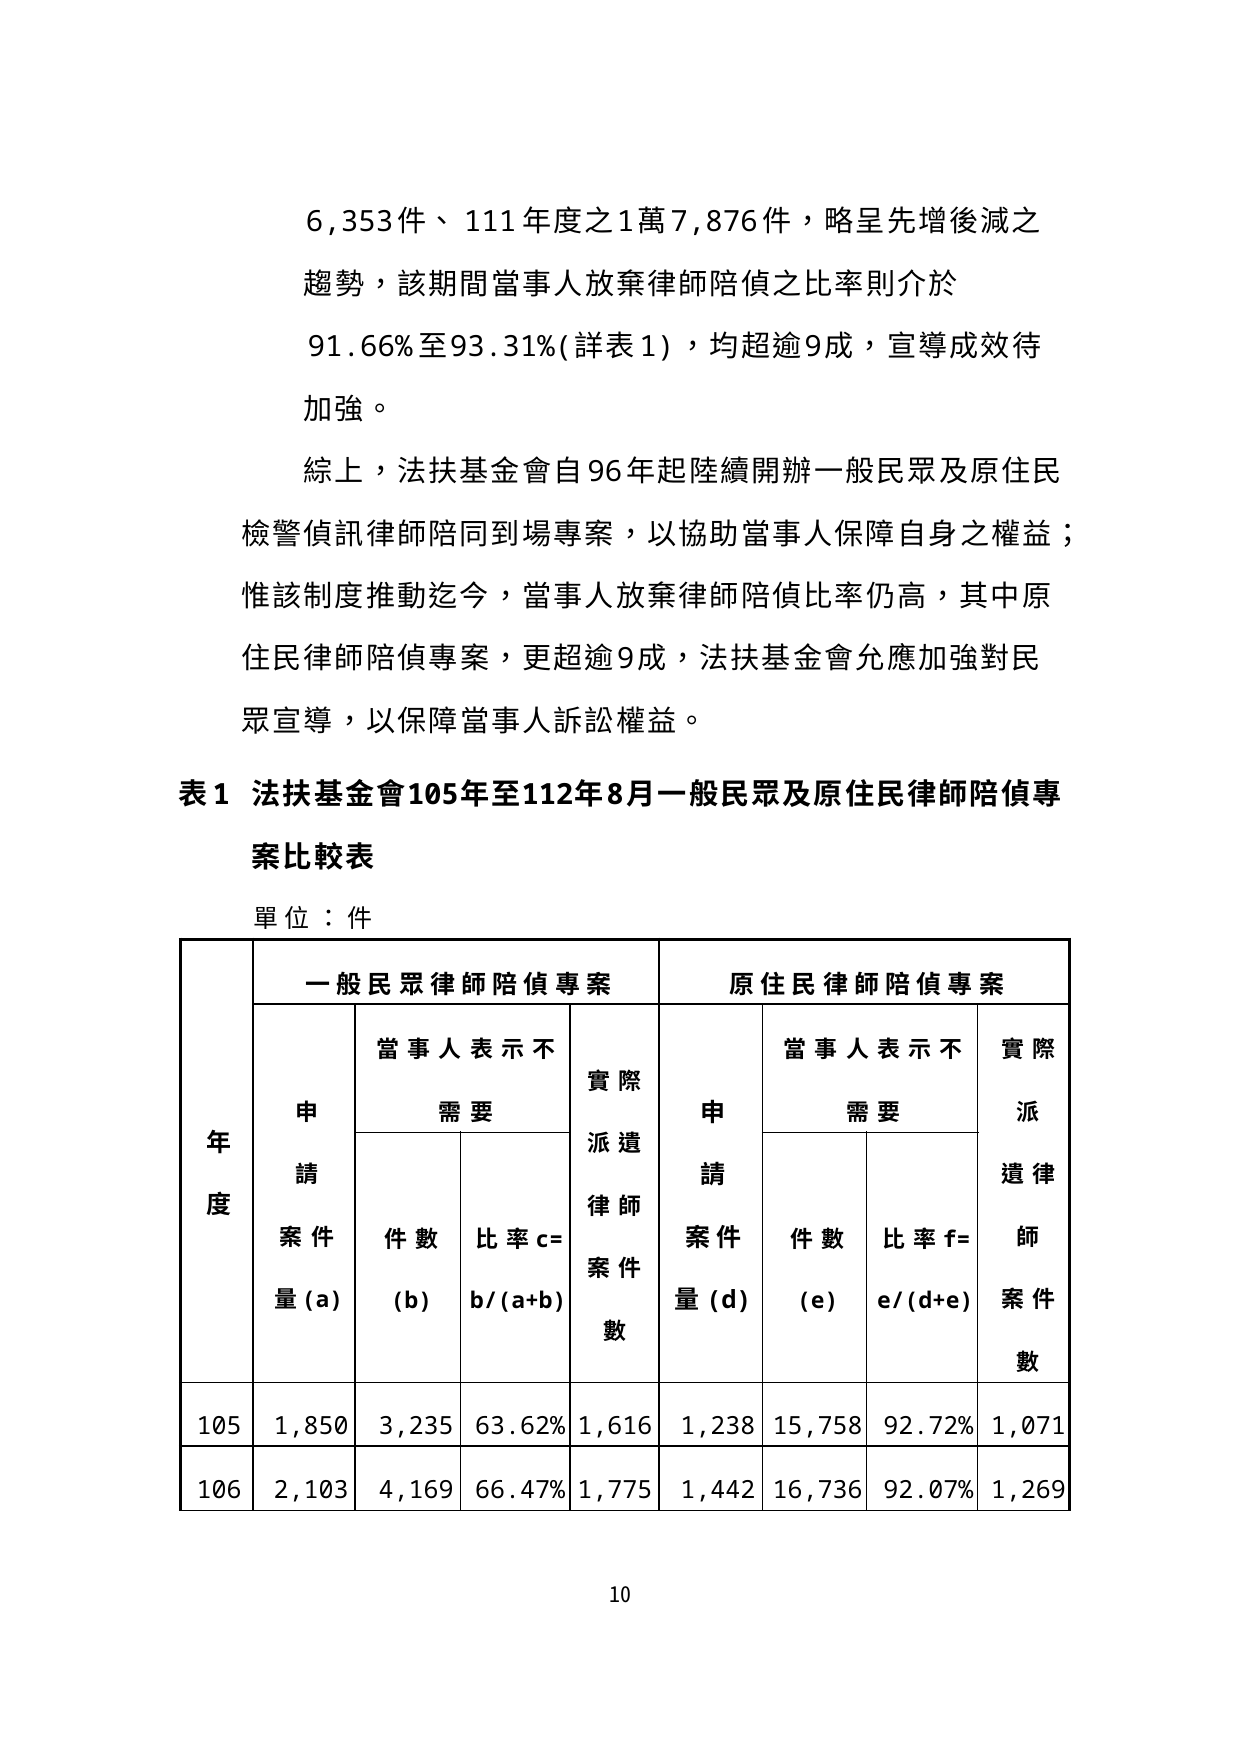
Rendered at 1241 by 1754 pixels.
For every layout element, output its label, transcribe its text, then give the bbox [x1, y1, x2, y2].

table_cell 1,238 [660, 1383, 762, 1445]
table_cell 比率f= e/(d+e) [867, 1133, 977, 1381]
table_cell 15,758 [763, 1383, 866, 1445]
table_cell 件數 (e) [763, 1133, 866, 1381]
table_cell 92.72% [867, 1383, 977, 1445]
table_cell 105 [182, 1383, 252, 1445]
text 表1 法扶基金會105年至112年8月一般民眾及原住民律師陪偵專案比較表 單位：件 [177, 750, 1063, 938]
table_header 年度 [182, 941, 252, 1381]
table_cell 3,235 [356, 1383, 460, 1445]
table_cell 比率c= b/(a+b) [461, 1133, 569, 1381]
table_cell 63.62% [461, 1383, 569, 1445]
table_cell 實際派遺律師案件數 [571, 1005, 658, 1381]
table_cell 1,269 [978, 1447, 1068, 1509]
table_cell 16,736 [763, 1447, 866, 1509]
table_cell 1,442 [660, 1447, 762, 1509]
text 綜上，法扶基金會自96年起陸續開辦一般民眾及原住民檢警偵訊律師陪同到場專案，以協助當事人保障自身之權益；惟該制度推動迄今，當事人放棄律師陪偵比率仍高，其中原住民律師陪偵專案，更超逾9成，法扶基金會允應加強對民眾宣導，以保障當事人訴訟權益。 [236, 427, 1063, 740]
table_cell 4,169 [356, 1447, 460, 1509]
table_cell 申 請 案件量(d) [660, 1005, 762, 1381]
table_cell 當事人表示不需要 [356, 1005, 569, 1131]
table_cell 1,775 [571, 1447, 658, 1509]
table_header 一般民眾律師陪偵專案 [254, 941, 658, 1003]
table_cell 66.47% [461, 1447, 569, 1509]
table_cell 92.07% [867, 1447, 977, 1509]
table_cell 1,616 [571, 1383, 658, 1445]
table_cell 當事人表示不需要 [763, 1005, 977, 1131]
table_cell 申 請 案件量(a) [254, 1005, 354, 1381]
table_cell 1,071 [978, 1383, 1068, 1445]
text 6,353件、111年度之1萬7,876件，略呈先增後減之趨勢，該期間當事人放棄律師陪偵之比率則介於91.66%至93.31%(詳表1)，均超逾9成，宣導成效待加強。 [266, 177, 1063, 427]
table_cell 件數 (b) [356, 1133, 460, 1381]
table_cell 實際派 遺律師 案件數 [978, 1005, 1068, 1381]
table_cell 1,850 [254, 1383, 354, 1445]
table_cell 2,103 [254, 1447, 354, 1509]
table_cell 106 [182, 1447, 252, 1509]
table_header 原住民律師陪偵專案 [660, 941, 1068, 1003]
